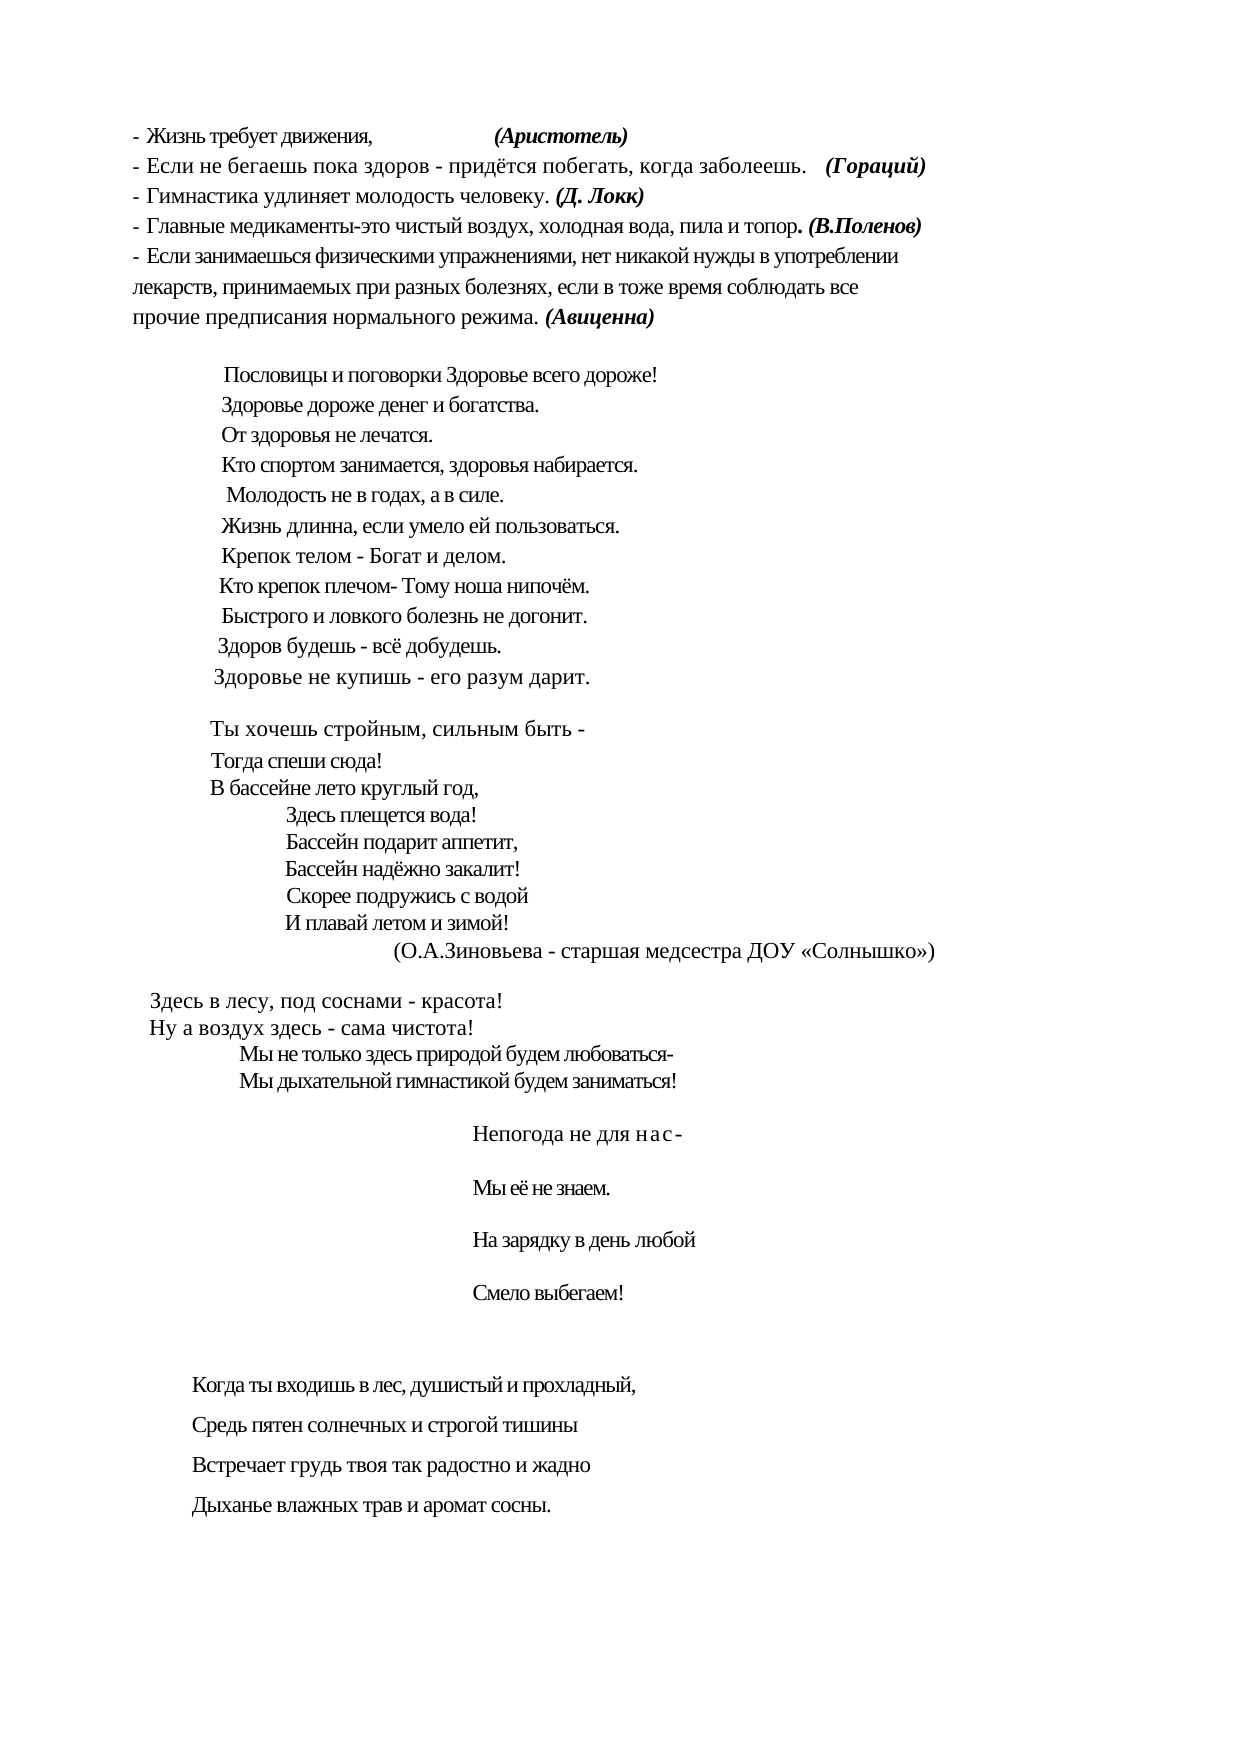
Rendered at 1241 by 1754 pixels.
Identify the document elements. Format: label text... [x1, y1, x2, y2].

text Быстрого и ловкого болезнь не догонит. [132, 602, 1196, 629]
text Бассейн надёжно закалит! [284, 855, 1196, 882]
text Ну а воздух здесь - сама чистота! [149, 1014, 1196, 1040]
text И плавай летом и зимой! [284, 909, 1196, 936]
text Здесь в лесу, под соснами - красота! [149, 988, 1196, 1014]
text Бассейн подарит аппетит, [286, 828, 1196, 855]
list Гимнастика удлиняет молодость человеку. (Д. Локк) [132, 182, 1196, 208]
text Кто крепок плечом- Тому ноша нипочём. [132, 572, 1196, 598]
text От здоровья не лечатся. [221, 421, 888, 447]
text На зарядку в день любой [472, 1226, 712, 1253]
text Крепок телом - Богат и делом. [221, 542, 888, 568]
text Мы её не знаем. [472, 1174, 1196, 1200]
text Здесь плещется вода! [286, 801, 1196, 828]
list Если не бегаешь пока здоров - придётся побегать, когда заболеешь. (Гораций) [132, 152, 1196, 178]
list Главные медикаменты-это чистый воздух, холодная вода, пила и топор. (В.Поленов) [132, 212, 1196, 239]
text Тогда спеши сюда! [211, 747, 1196, 774]
text Жизнь длинна, если умело ей пользоваться. [221, 512, 888, 538]
text Пословицы и поговорки Здоровье всего дороже! [132, 361, 1194, 387]
text Кто спортом занимается, здоровья набирается. [221, 451, 888, 478]
text Когда ты входишь в лес, душистый и прохладный, Средь пятен солнечных и строгой тишины Встречает грудь твоя так радостно и жадно Дыханье влажных трав и аромат сосны. [192, 1361, 664, 1521]
text Молодость не в годах, а в силе. [221, 482, 888, 508]
text В бассейне лето круглый год, [209, 774, 1196, 801]
text Здоровье не купишь - его разум дарит. [132, 663, 1196, 689]
text Ты хочешь стройным, сильным быть - [210, 693, 1196, 747]
list Если занимаешься физическими упражнениями, нет никакой нужды в употреблении лекарств, принимаемых при разных болезнях, если в тоже время соблюдать все прочие предписания нормального режима. (Авиценна) [132, 243, 1136, 329]
text Здоров будешь - всё добудешь. [132, 633, 1196, 659]
text Непогода не для нас- [472, 1120, 712, 1147]
text (О.А.Зиновьева - старшая медсестра ДОУ «Солнышко») [132, 937, 1196, 964]
text Здоровье дороже денег и богатства. [221, 391, 888, 417]
text Мы дыхательной гимнастикой будем заниматься! [239, 1067, 712, 1094]
text Скорее подружись с водой [286, 882, 1196, 909]
text Мы не только здесь природой будем любоваться- [239, 1040, 712, 1067]
list Жизнь требует движения, (Аристотель) [132, 122, 1196, 148]
text Смело выбегаем! [472, 1279, 1196, 1305]
